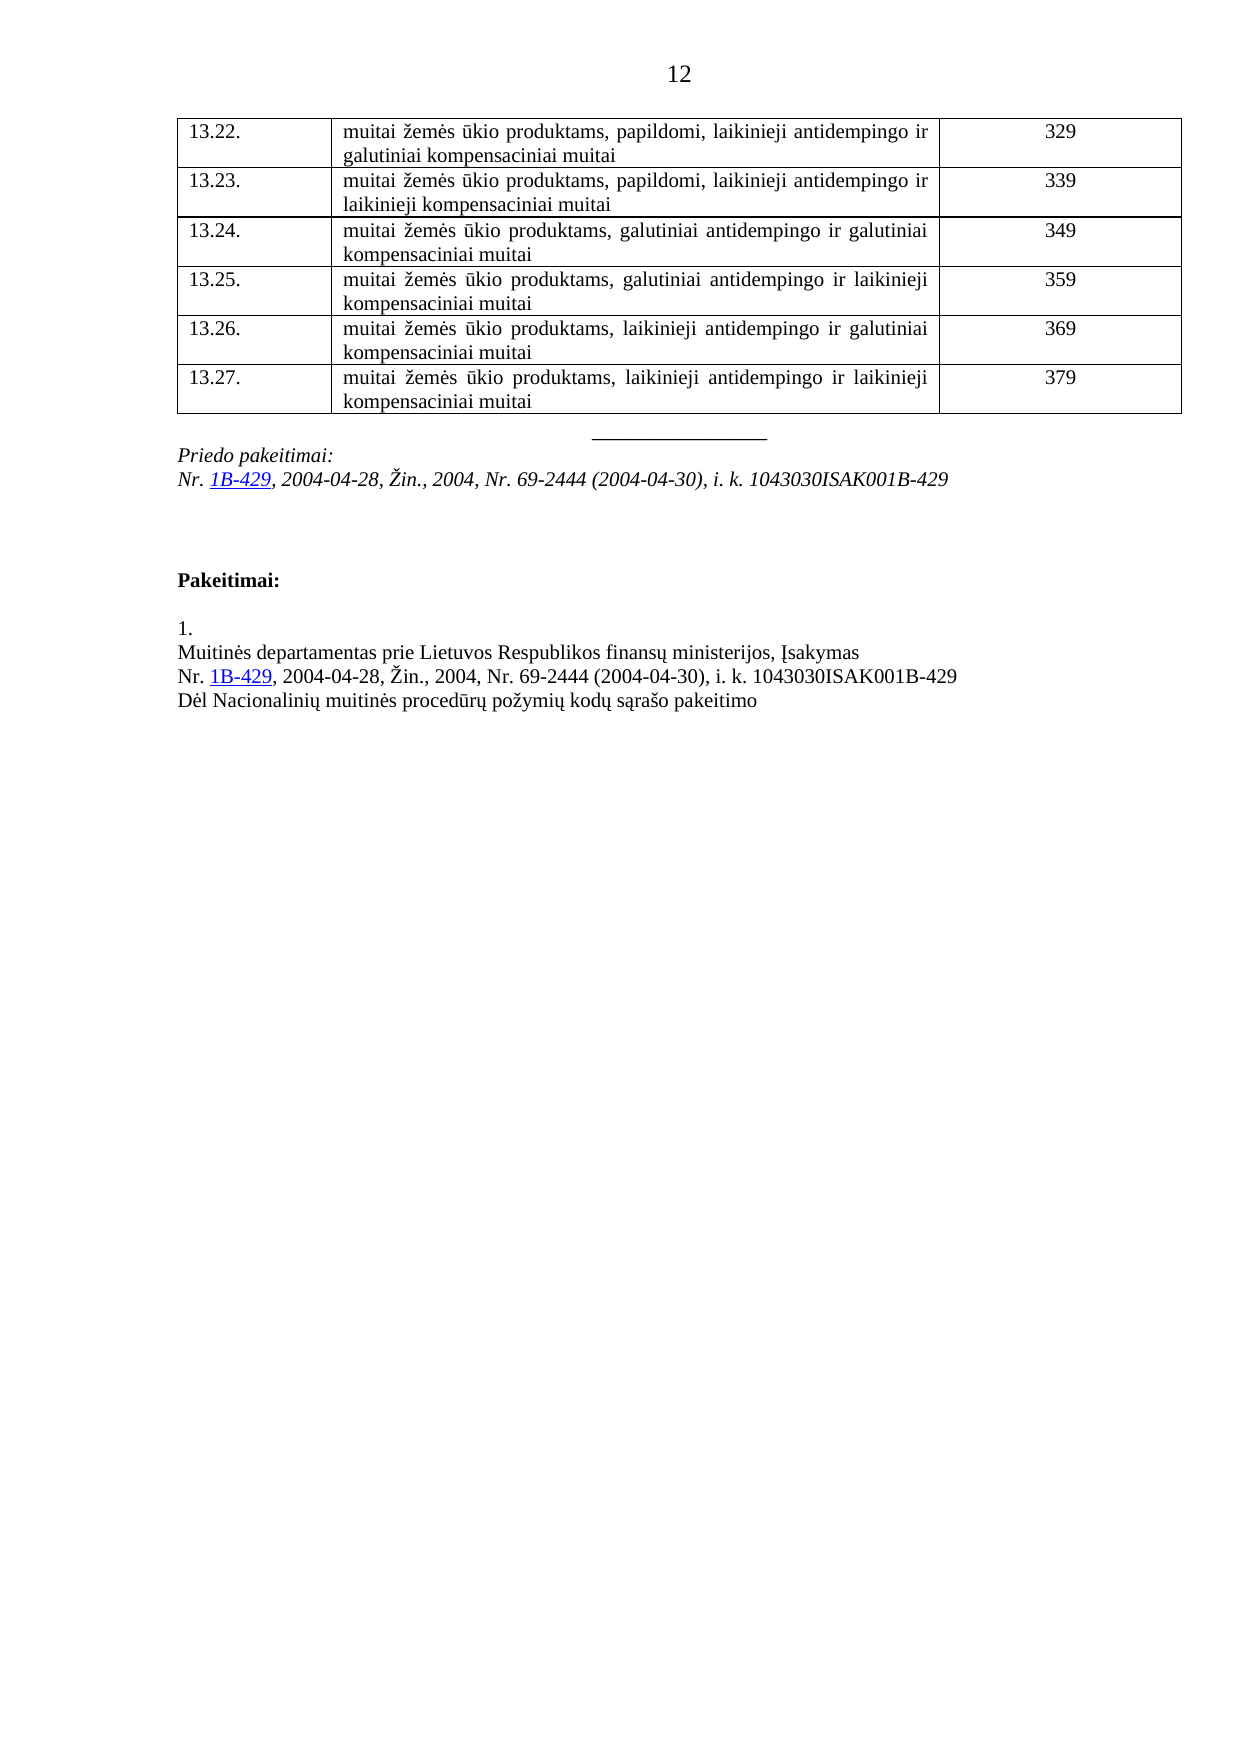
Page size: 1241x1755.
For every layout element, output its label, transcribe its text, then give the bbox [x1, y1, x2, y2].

text Muitinės departamentas prie Lietuvos Respublikos finansų ministerijos, Įsakymas [177, 640, 1181, 664]
text Priedo pakeitimai: [177, 443, 1181, 467]
table_cell 339 [940, 168, 1181, 216]
table_cell muitai žemės ūkio produktams, papildomi, laikinieji antidempingo ir laikinieji kompensaciniai muitai [332, 168, 939, 216]
table_cell 379 [940, 365, 1181, 413]
table_cell muitai žemės ūkio produktams, laikinieji antidempingo ir galutiniai kompensaciniai muitai [332, 316, 939, 364]
table_cell 329 [940, 119, 1181, 167]
table_cell 13.27. [178, 365, 331, 413]
text Pakeitimai: [177, 568, 1181, 592]
table_cell 13.25. [178, 267, 331, 315]
table_cell 359 [940, 267, 1181, 315]
table_cell muitai žemės ūkio produktams, papildomi, laikinieji antidempingo ir galutiniai kompensaciniai muitai [332, 119, 939, 167]
text Nr. 1B-429, 2004-04-28, Žin., 2004, Nr. 69-2444 (2004-04-30), i. k. 1043030ISAK001B-429 [177, 467, 1181, 491]
table_cell muitai žemės ūkio produktams, galutiniai antidempingo ir galutiniai kompensaciniai muitai [332, 218, 939, 266]
text ______________ [177, 414, 1181, 443]
text Nr. 1B-429, 2004-04-28, Žin., 2004, Nr. 69-2444 (2004-04-30), i. k. 1043030ISAK001B-429 [177, 664, 1181, 688]
table_cell muitai žemės ūkio produktams, galutiniai antidempingo ir laikinieji kompensaciniai muitai [332, 267, 939, 315]
table_cell 13.26. [178, 316, 331, 364]
table_cell muitai žemės ūkio produktams, laikinieji antidempingo ir laikinieji kompensaciniai muitai [332, 365, 939, 413]
text 1. [177, 616, 1181, 640]
text Dėl Nacionalinių muitinės procedūrų požymių kodų sąrašo pakeitimo [177, 688, 1181, 712]
table_cell 13.22. [178, 119, 331, 167]
table_cell 349 [940, 218, 1181, 266]
table_cell 369 [940, 316, 1181, 364]
table_cell 13.24. [178, 218, 331, 266]
table_cell 13.23. [178, 168, 331, 216]
